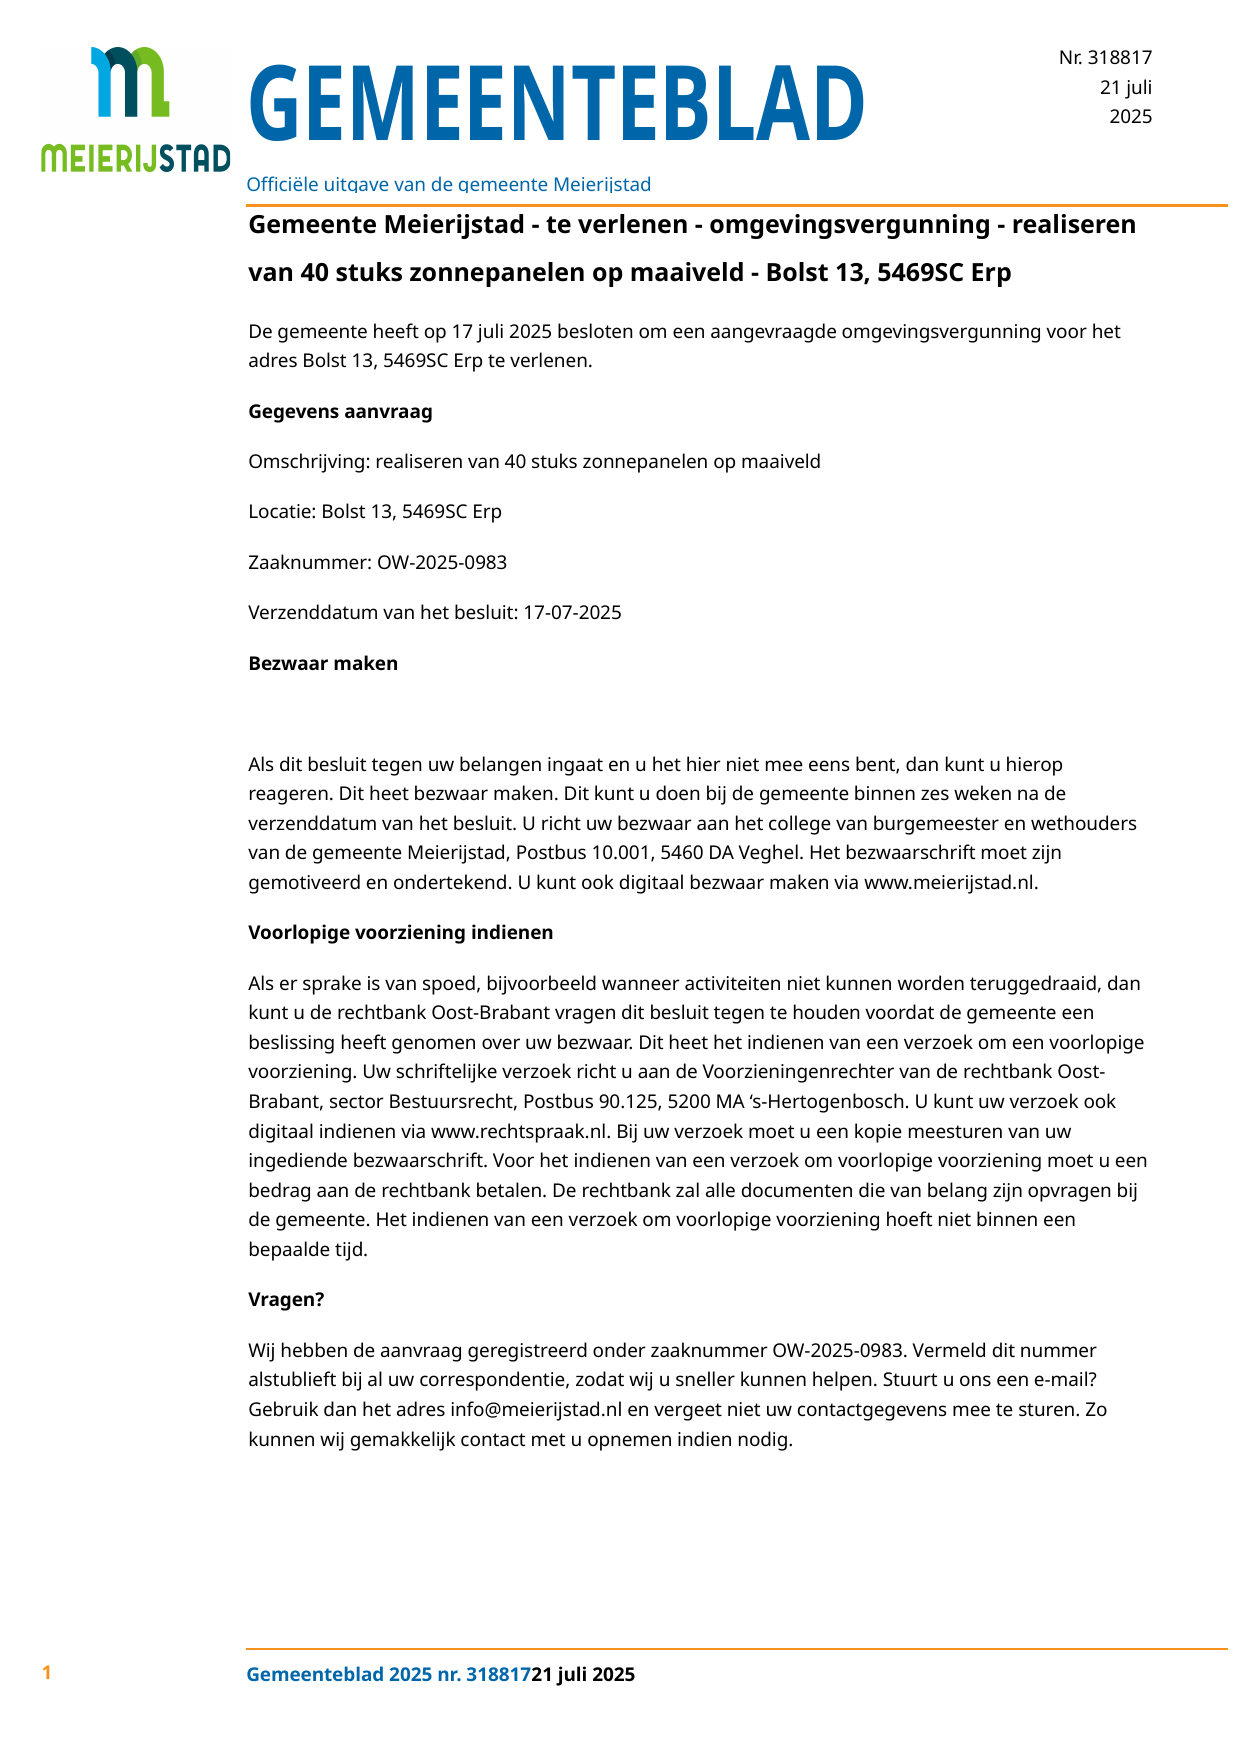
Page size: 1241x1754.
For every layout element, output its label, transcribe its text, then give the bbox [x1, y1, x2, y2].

text Als er sprake is van spoed, bijvoorbeeld wanneer activiteiten niet kunnen worden teruggedraaid, dan kunt u de rechtbank Oost-Brabant vragen dit besluit tegen te houden voordat de gemeente een beslissing heeft genomen over uw bezwaar. Dit heet het indienen van een verzoek om een voorlopige voorziening. Uw schriftelijke verzoek richt u aan de Voorzieningenrechter van de rechtbank Oost-Brabant, sector Bestuursrecht, Postbus 90.125, 5200 MA ‘s-Hertogenbosch. U kunt uw verzoek ook digitaal indienen via www.rechtspraak.nl. Bij uw verzoek moet u een kopie meesturen van uw ingediende bezwaarschrift. Voor het indienen van een verzoek om voorlopige voorziening moet u een bedrag aan de rechtbank betalen. De rechtbank zal alle documenten die van belang zijn opvragen bij de gemeente. Het indienen van een verzoek om voorlopige voorziening hoeft niet binnen een bepaalde tijd. [248, 970, 1152, 1262]
text Locatie: Bolst 13, 5469SC Erp [248, 499, 1152, 524]
text Zaaknummer: OW-2025-0983 [248, 549, 1152, 575]
text Vragen? [248, 1287, 1152, 1312]
text Wij hebben de aanvraag geregistreerd onder zaaknummer OW-2025-0983. Vermeld dit nummer alstublieft bij al uw correspondentie, zodat wij u sneller kunnen helpen. Stuurt u ons een e-mail? Gebruik dan het adres info@meierijstad.nl en vergeet niet uw contactgegevens mee te sturen. Zo kunnen wij gemakkelijk contact met u opnemen indien nodig. [248, 1337, 1152, 1452]
text Voorlopige voorziening indienen [248, 919, 1152, 945]
text De gemeente heeft op 17 juli 2025 besloten om een aangevraagde omgevingsvergunning voor het adres Bolst 13, 5469SC Erp te verlenen. [248, 318, 1152, 373]
text Bezwaar maken [248, 650, 1152, 676]
text Als dit besluit tegen uw belangen ingaat en u het hier niet mee eens bent, dan kunt u hierop reageren. Dit heet bezwaar maken. Dit kunt u doen bij de gemeente binnen zes weken na de verzenddatum van het besluit. U richt uw bezwaar aan het college van burgemeester en wethouders van de gemeente Meierijstad, Postbus 10.001, 5460 DA Veghel. Het bezwaarschrift moet zijn gemotiveerd en ondertekend. U kunt ook digitaal bezwaar maken via www.meierijstad.nl. [248, 751, 1152, 895]
text Verzenddatum van het besluit: 17-07-2025 [248, 599, 1152, 625]
text Omschrijving: realiseren van 40 stuks zonnepanelen op maaiveld [248, 448, 1152, 474]
picture [41, 47, 231, 172]
text Gegevens aanvraag [248, 398, 1152, 424]
text Gemeente Meierijstad - te verlenen - omgevingsvergunning - realiseren van 40 stuks zonnepanelen op maaiveld - Bolst 13, 5469SC Erp [248, 207, 1152, 288]
